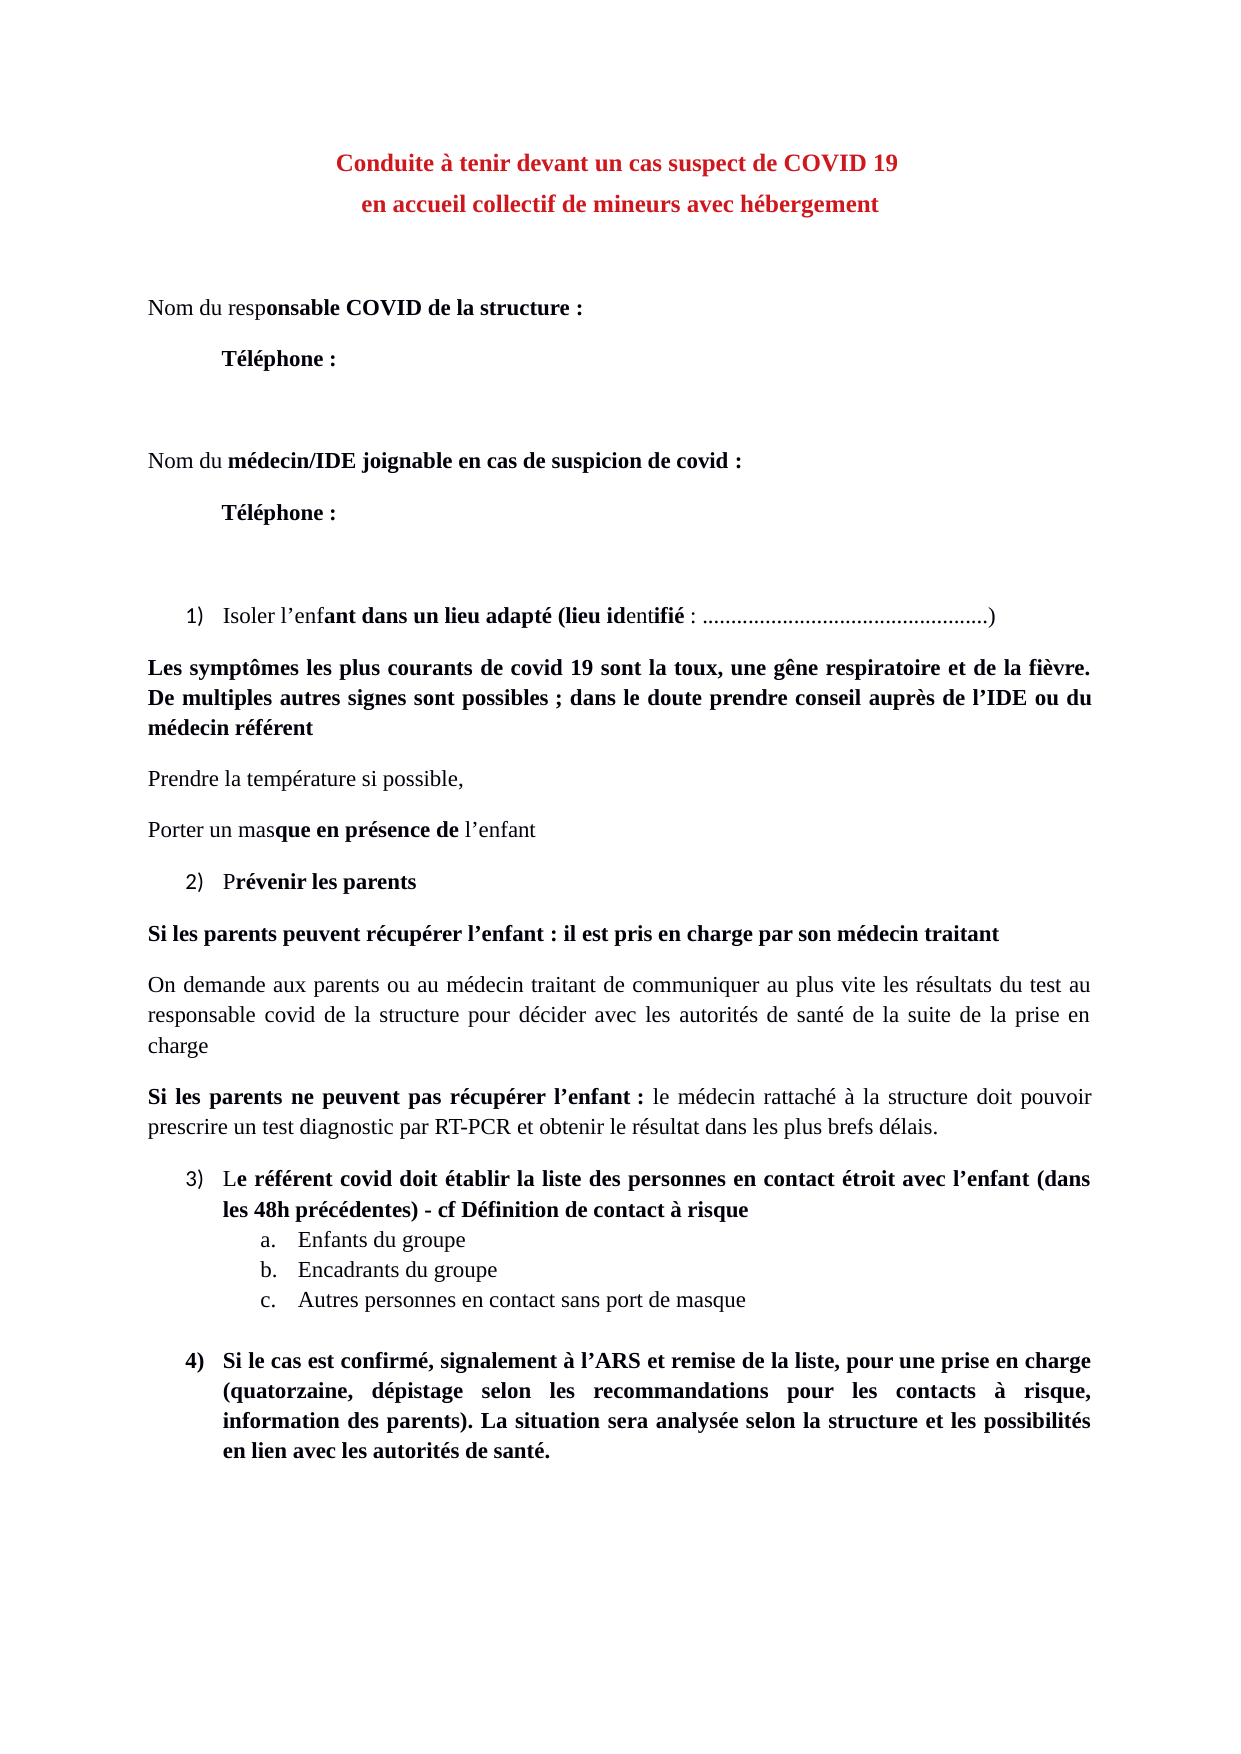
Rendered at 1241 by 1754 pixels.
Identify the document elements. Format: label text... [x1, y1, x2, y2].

text Porter un masque en présence de l’enfant [148, 816, 1093, 843]
text Si les parents ne peuvent pas récupérer l’enfant : le médecin rattaché à la structure doit pouvoir prescrire un test diagnostic par RT-PCR et obtenir le résultat dans les plus brefs délais. [148, 1083, 1093, 1139]
text en accueil collectif de mineurs avec hébergement [148, 189, 1093, 218]
list Le référent covid doit établir la liste des personnes en contact étroit avec l’enfant (dans les 48h précédentes) - cf Définition de contact à risque [185, 1164, 1093, 1222]
list Prévenir les parents [185, 867, 1093, 895]
list Autres personnes en contact sans port de masque [260, 1287, 1093, 1313]
text Téléphone : [148, 499, 1093, 525]
list Si le cas est confirmé, signalement à l’ARS et remise de la liste, pour une prise en charge (quatorzaine, dépistage selon les recommandations pour les contacts à risque, information des parents). La situation sera analysée selon la structure et les possibilités en lien avec les autorités de santé. [185, 1347, 1093, 1464]
list Enfants du groupe [260, 1226, 1093, 1252]
text Les symptômes les plus courants de covid 19 sont la toux, une gêne respiratoire et de la fièvre. De multiples autres signes sont possibles ; dans le doute prendre conseil auprès de l’IDE ou du médecin référent [148, 654, 1093, 741]
text Nom du médecin/IDE joignable en cas de suspicion de covid : [148, 448, 1093, 474]
list Isoler l’enfant dans un lieu adapté (lieu identifié : ..................................................) [185, 601, 1093, 629]
text On demande aux parents ou au médecin traitant de communiquer au plus vite les résultats du test au responsable covid de la structure pour décider avec les autorités de santé de la suite de la prise en charge [148, 971, 1093, 1058]
text Téléphone : [148, 346, 1093, 372]
text Nom du responsable COVID de la structure : [148, 294, 1093, 321]
text Prendre la température si possible, [148, 765, 1093, 792]
list Encadrants du groupe [260, 1256, 1093, 1283]
text Conduite à tenir devant un cas suspect de COVID 19 [148, 148, 1093, 176]
text Si les parents peuvent récupérer l’enfant : il est pris en charge par son médecin traitant [148, 920, 1093, 947]
